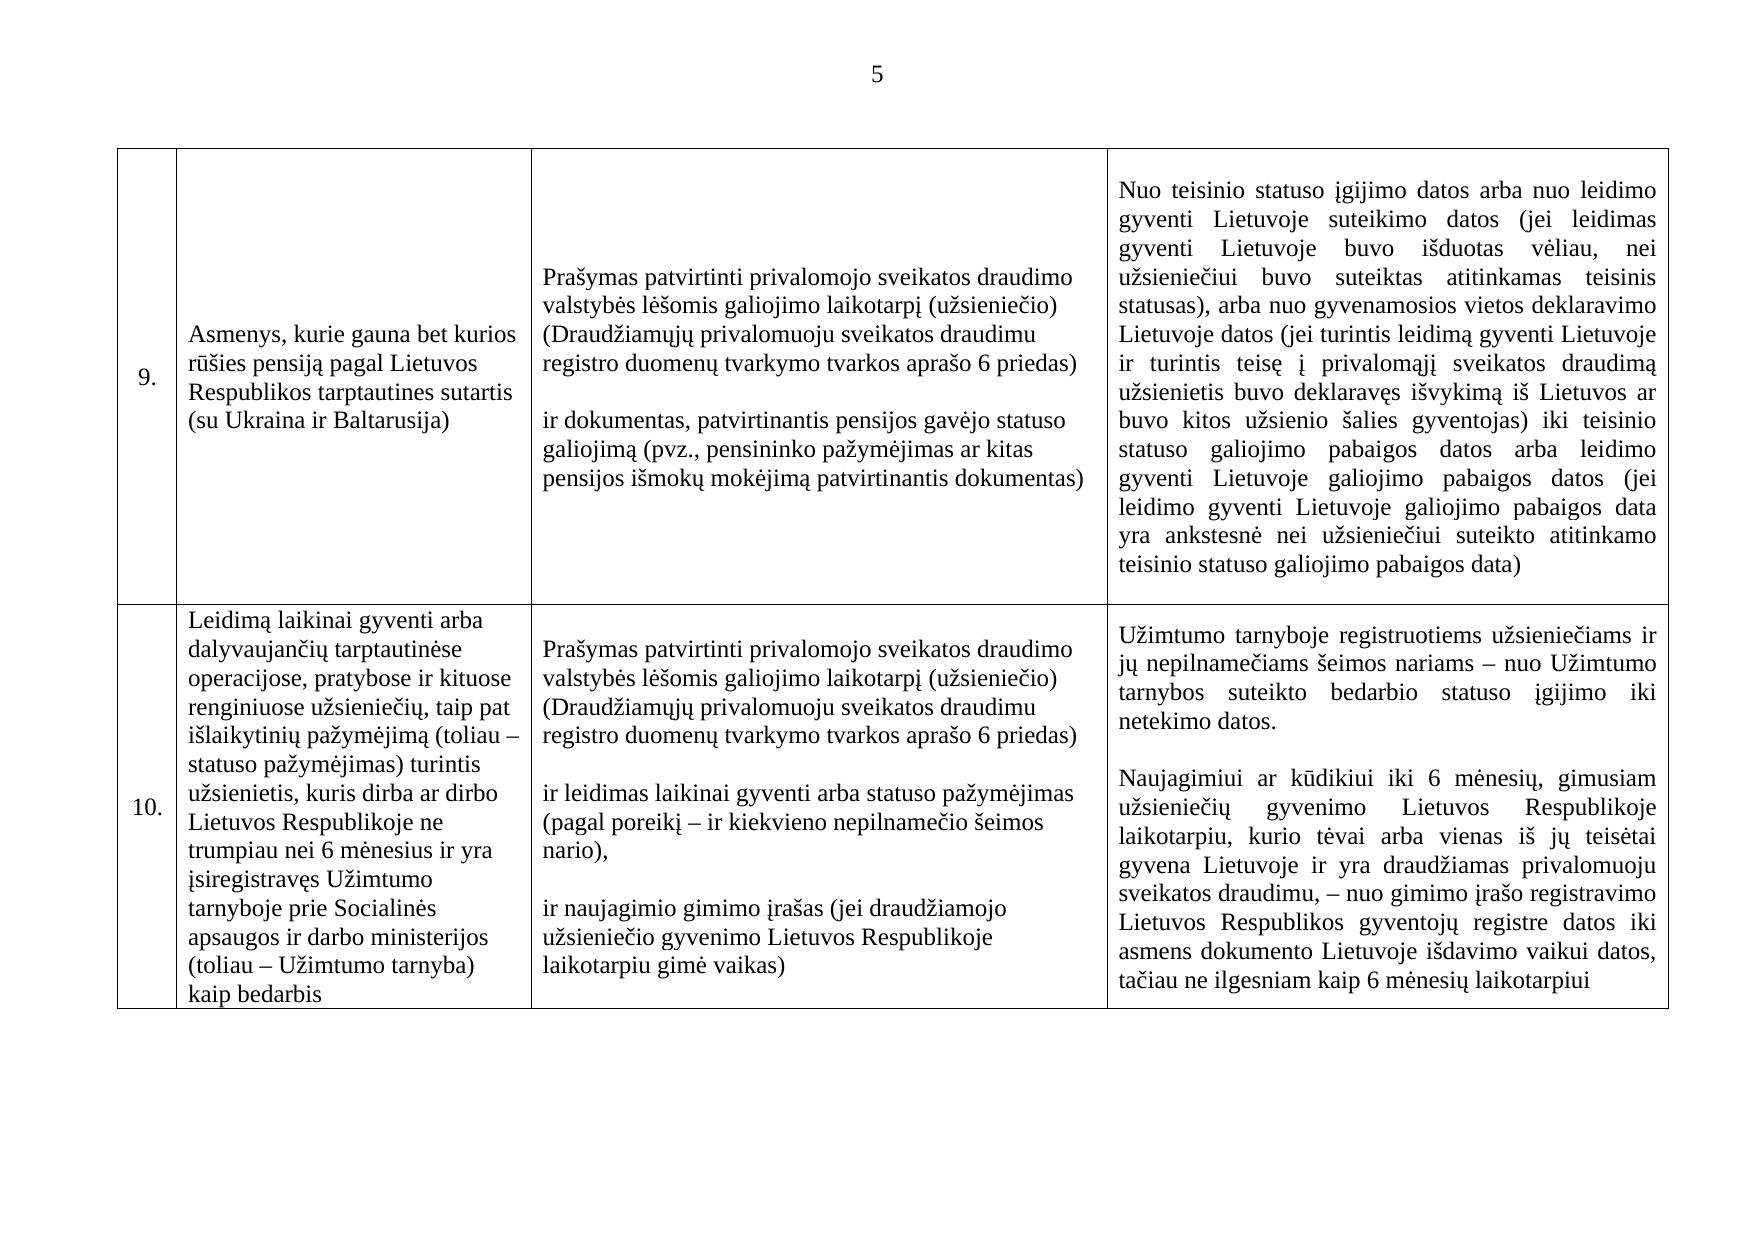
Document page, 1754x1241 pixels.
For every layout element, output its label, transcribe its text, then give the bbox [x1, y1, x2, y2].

table_cell Nuo teisinio statuso įgijimo datos arba nuo leidimo gyventi Lietuvoje suteikimo datos (jei leidimas gyventi Lietuvoje buvo išduotas vėliau, nei užsieniečiui buvo suteiktas atitinkamas teisinis statusas), arba nuo gyvenamosios vietos deklaravimo Lietuvoje datos (jei turintis leidimą gyventi Lietuvoje ir turintis teisę į privalomąjį sveikatos draudimą užsienietis buvo deklaravęs išvykimą iš Lietuvos ar buvo kitos užsienio šalies gyventojas) iki teisinio statuso galiojimo pabaigos datos arba leidimo gyventi Lietuvoje galiojimo pabaigos datos (jei leidimo gyventi Lietuvoje galiojimo pabaigos data yra ankstesnė nei užsieniečiui suteikto atitinkamo teisinio statuso galiojimo pabaigos data) [1108, 149, 1668, 604]
table_cell Asmenys, kurie gauna bet kurios rūšies pensiją pagal Lietuvos Respublikos tarptautines sutartis (su Ukraina ir Baltarusija) [177, 149, 531, 604]
table_cell Prašymas patvirtinti privalomojo sveikatos draudimo valstybės lėšomis galiojimo laikotarpį (užsieniečio) (Draudžiamųjų privalomuoju sveikatos draudimu registro duomenų tvarkymo tvarkos aprašo 6 priedas) ir leidimas laikinai gyventi arba statuso pažymėjimas (pagal poreikį – ir kiekvieno nepilnamečio šeimos nario), ir naujagimio gimimo įrašas (jei draudžiamojo užsieniečio gyvenimo Lietuvos Respublikoje laikotarpiu gimė vaikas) [532, 605, 1107, 1008]
table_cell Užimtumo tarnyboje registruotiems užsieniečiams ir jų nepilnamečiams šeimos nariams – nuo Užimtumo tarnybos suteikto bedarbio statuso įgijimo iki netekimo datos. Naujagimiui ar kūdikiui iki 6 mėnesių, gimusiam užsieniečių gyvenimo Lietuvos Respublikoje laikotarpiu, kurio tėvai arba vienas iš jų teisėtai gyvena Lietuvoje ir yra draudžiamas privalomuoju sveikatos draudimu, – nuo gimimo įrašo registravimo Lietuvos Respublikos gyventojų registre datos iki asmens dokumento Lietuvoje išdavimo vaikui datos, tačiau ne ilgesniam kaip 6 mėnesių laikotarpiui [1108, 605, 1668, 1008]
table_cell Prašymas patvirtinti privalomojo sveikatos draudimo valstybės lėšomis galiojimo laikotarpį (užsieniečio) (Draudžiamųjų privalomuoju sveikatos draudimu registro duomenų tvarkymo tvarkos aprašo 6 priedas) ir dokumentas, patvirtinantis pensijos gavėjo statuso galiojimą (pvz., pensininko pažymėjimas ar kitas pensijos išmokų mokėjimą patvirtinantis dokumentas) [532, 149, 1107, 604]
table_cell 10. [118, 605, 176, 1008]
table_cell 9. [118, 149, 176, 604]
table_cell Leidimą laikinai gyventi arba dalyvaujančių tarptautinėse operacijose, pratybose ir kituose renginiuose užsieniečių, taip pat išlaikytinių pažymėjimą (toliau – statuso pažymėjimas) turintis užsienietis, kuris dirba ar dirbo Lietuvos Respublikoje ne trumpiau nei 6 mėnesius ir yra įsiregistravęs Užimtumo tarnyboje prie Socialinės apsaugos ir darbo ministerijos (toliau – Užimtumo tarnyba) kaip bedarbis [177, 605, 531, 1008]
